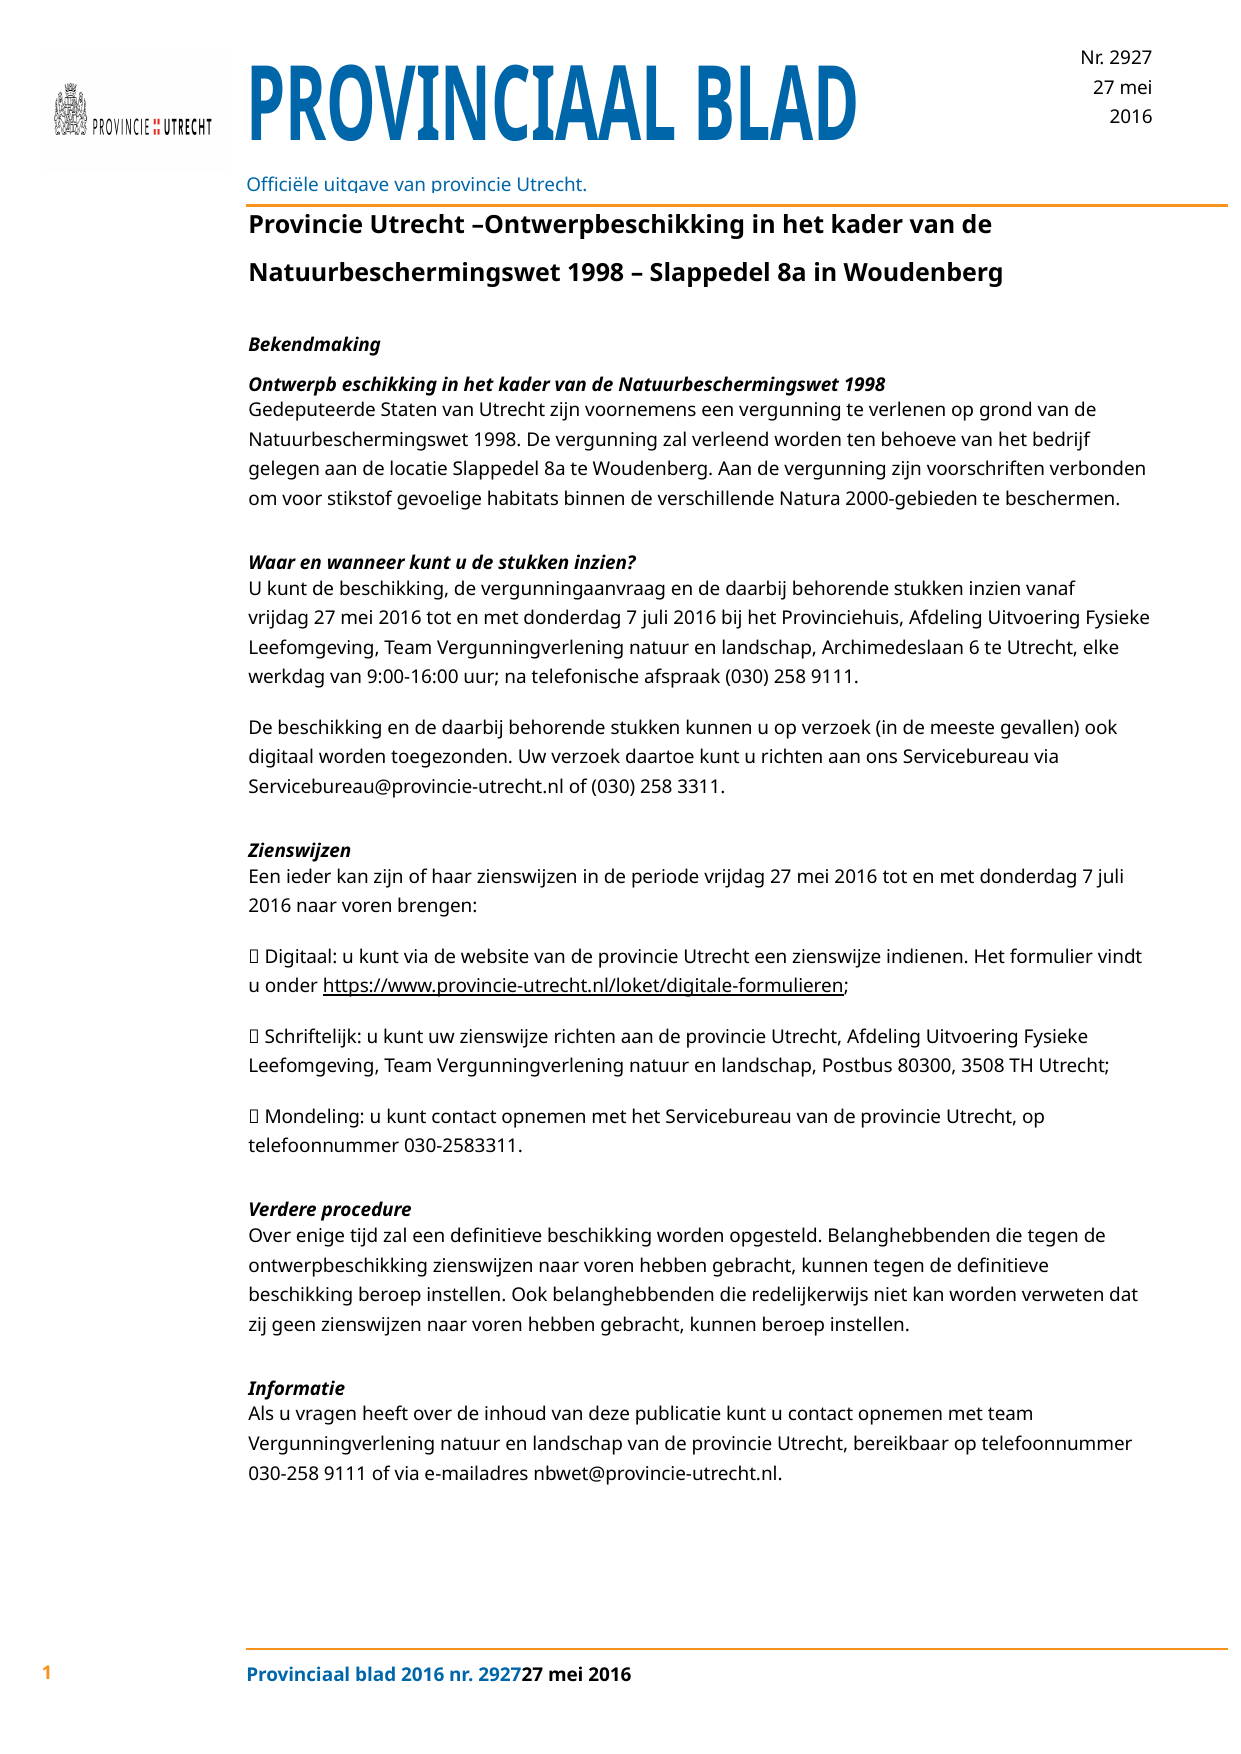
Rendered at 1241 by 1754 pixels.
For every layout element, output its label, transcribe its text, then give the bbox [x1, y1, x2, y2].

text  Schriftelijk: u kunt uw zienswijze richten aan de provincie Utrecht, Afdeling Uitvoering Fysieke Leefomgeving, Team Vergunningverlening natuur en landschap, Postbus 80300, 3508 TH Utrecht; [248, 1023, 1152, 1078]
text  Digitaal: u kunt via de website van de provincie Utrecht een zienswijze indienen. Het formulier vindt u onder https://www.provincie-utrecht.nl/loket/digitale-formulieren; [248, 943, 1152, 998]
text Over enige tijd zal een definitieve beschikking worden opgesteld. Belanghebbenden die tegen de ontwerpbeschikking zienswijzen naar voren hebben gebracht, kunnen tegen de definitieve beschikking beroep instellen. Ook belanghebbenden die redelijkerwijs niet kan worden verweten dat zij geen zienswijzen naar voren hebben gebracht, kunnen beroep instellen. [248, 1222, 1152, 1337]
text De beschikking en de daarbij behorende stukken kunnen u op verzoek (in de meeste gevallen) ook digitaal worden toegezonden. Uw verzoek daartoe kunt u richten aan ons Servicebureau via Servicebureau@provincie-utrecht.nl of (030) 258 3311. [248, 714, 1152, 799]
text U kunt de beschikking, de vergunningaanvraag en de daarbij behorende stukken inzien vanaf vrijdag 27 mei 2016 tot en met donderdag 7 juli 2016 bij het Provinciehuis, Afdeling Uitvoering Fysieke Leefomgeving, Team Vergunningverlening natuur en landschap, Archimedeslaan 6 te Utrecht, elke werkdag van 9:00-16:00 uur; na telefonische afspraak (030) 258 9111. [248, 575, 1152, 689]
text Bekendmaking [248, 331, 1152, 357]
text Waar en wanneer kunt u de stukken inzien? [248, 549, 1152, 575]
text  Mondeling: u kunt contact opnemen met het Servicebureau van de provincie Utrecht, op telefoonnummer 030-2583311. [248, 1103, 1152, 1158]
text Informatie [248, 1375, 1152, 1401]
text Verdere procedure [248, 1196, 1152, 1222]
text Zienswijzen [248, 837, 1152, 863]
text Een ieder kan zijn of haar zienswijzen in de periode vrijdag 27 mei 2016 tot en met donderdag 7 juli 2016 naar voren brengen: [248, 863, 1152, 918]
text Ontwerpb eschikking in het kader van de Natuurbeschermingswet 1998 [248, 371, 1152, 396]
text Als u vragen heeft over de inhoud van deze publicatie kunt u contact opnemen met team Vergunningverlening natuur en landschap van de provincie Utrecht, bereikbaar op telefoonnummer 030-258 9111 of via e-mailadres nbwet@provincie-utrecht.nl. [248, 1401, 1152, 1486]
text Provincie Utrecht –Ontwerpbeschikking in het kader van de Natuurbeschermingswet 1998 – Slappedel 8a in Woudenberg [248, 207, 1152, 288]
picture [41, 47, 231, 172]
text Gedeputeerde Staten van Utrecht zijn voornemens een vergunning te verlenen op grond van de Natuurbeschermingswet 1998. De vergunning zal verleend worden ten behoeve van het bedrijf gelegen aan de locatie Slappedel 8a te Woudenberg. Aan de vergunning zijn voorschriften verbonden om voor stikstof gevoelige habitats binnen de verschillende Natura 2000-gebieden te beschermen. [248, 396, 1152, 511]
